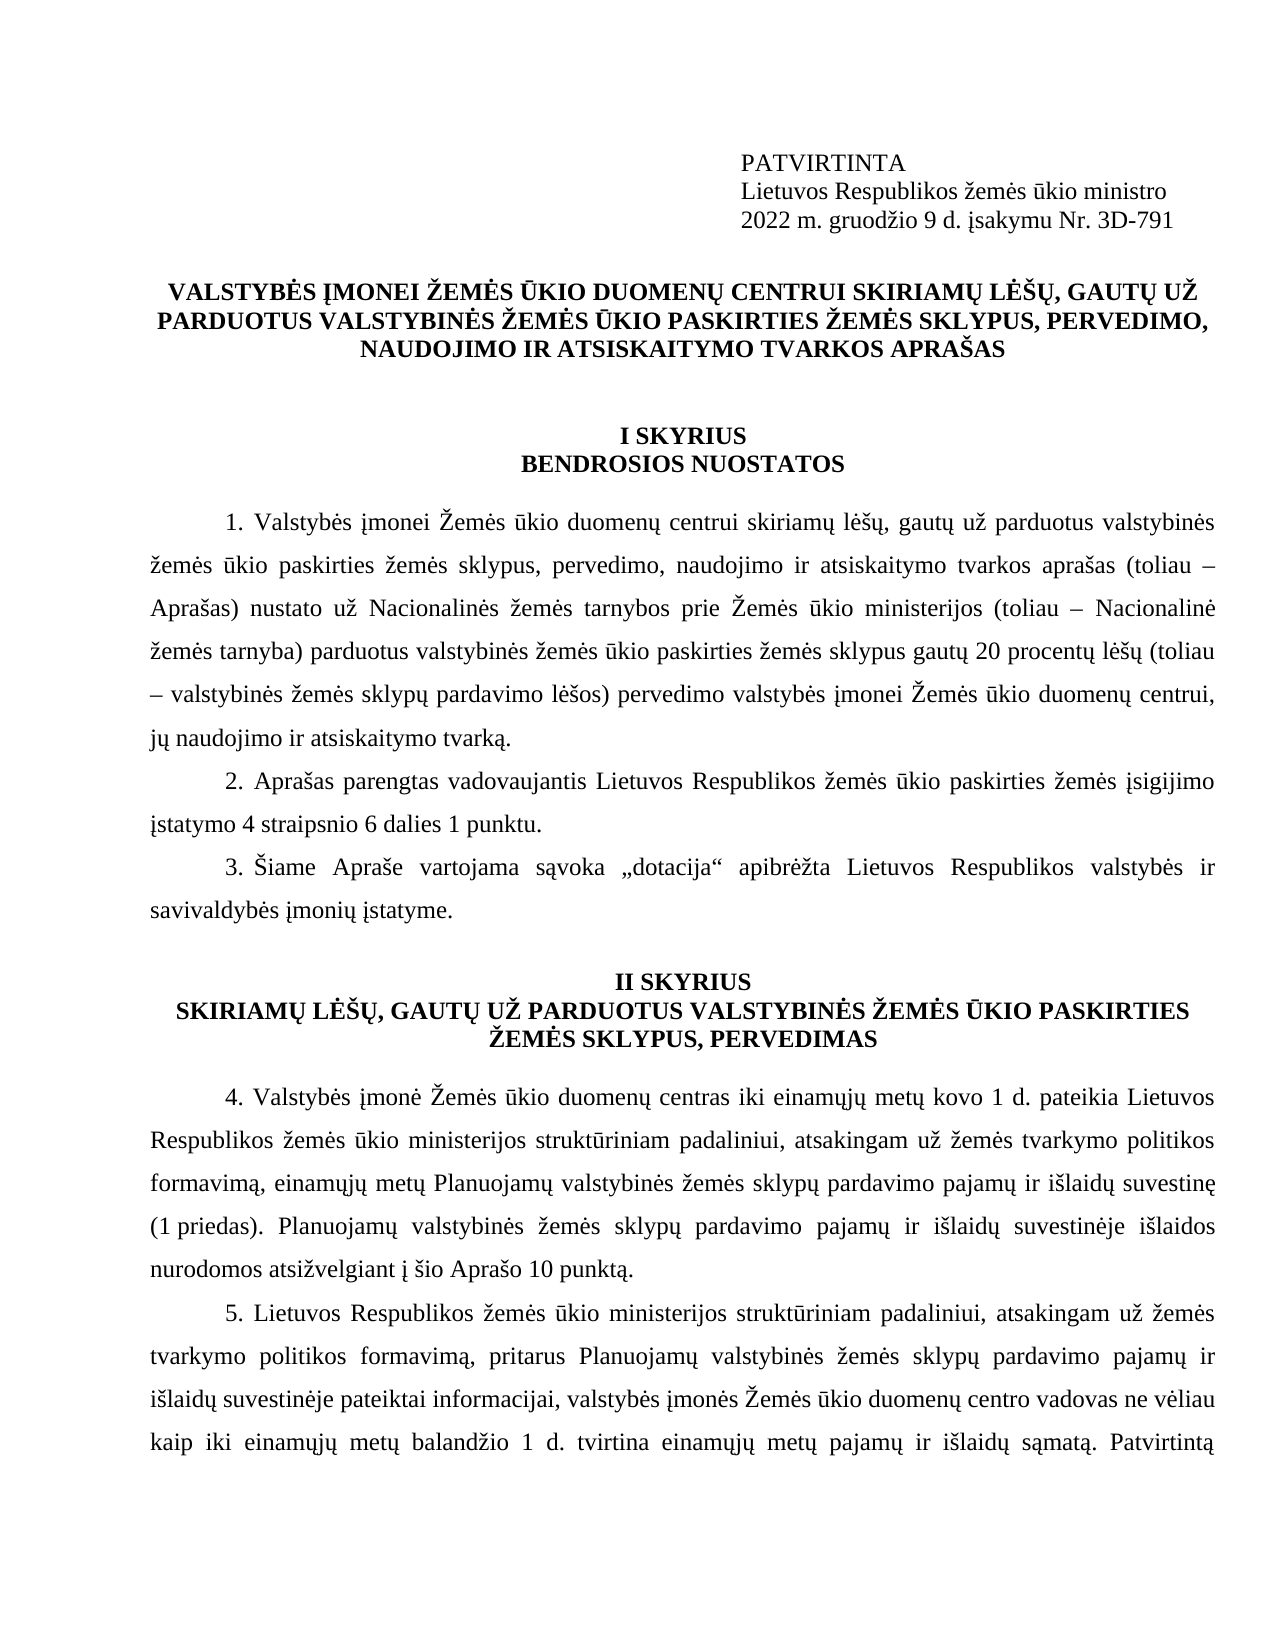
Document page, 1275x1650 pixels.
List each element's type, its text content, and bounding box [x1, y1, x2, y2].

text 2022 m. gruodžio 9 d. įsakymu Nr. 3D-791 [150, 205, 1216, 234]
text 2. Aprašas parengtas vadovaujantis Lietuvos Respublikos žemės ūkio paskirties žemės įsigijimo įstatymo 4 straipsnio 6 dalies 1 punktu. [150, 766, 1216, 838]
text I SKYRIUS [150, 421, 1216, 449]
text II SKYRIUS [150, 967, 1216, 996]
text SKIRIAMŲ LĖŠŲ, GAUTŲ UŽ PARDUOTUS VALSTYBINĖS ŽEMĖS ŪKIO PASKIRTIES ŽEMĖS SKLYPUS, PERVEDIMAS [150, 996, 1216, 1053]
text 1. Valstybės įmonei Žemės ūkio duomenų centrui skiriamų lėšų, gautų už parduotus valstybinės žemės ūkio paskirties žemės sklypus, pervedimo, naudojimo ir atsiskaitymo tvarkos aprašas (toliau – Aprašas) nustato už Nacionalinės žemės tarnybos prie Žemės ūkio ministerijos (toliau – Nacionalinė žemės tarnyba) parduotus valstybinės žemės ūkio paskirties žemės sklypus gautų 20 procentų lėšų (toliau – valstybinės žemės sklypų pardavimo lėšos) pervedimo valstybės įmonei Žemės ūkio duomenų centrui, jų naudojimo ir atsiskaitymo tvarką. [150, 507, 1216, 751]
text Lietuvos Respublikos žemės ūkio ministro [150, 176, 1216, 205]
text BENDROSIOS NUOSTATOS [150, 449, 1216, 478]
text VALSTYBĖS ĮMONEI ŽEMĖS ŪKIO DUOMENŲ CENTRUI SKIRIAMŲ LĖŠŲ, GAUTŲ UŽ PARDUOTUS VALSTYBINĖS ŽEMĖS ŪKIO PASKIRTIES ŽEMĖS SKLYPUS, PERVEDIMO, NAUDOJIMO IR ATSISKAITYMO TVARKOS APRAŠAS [150, 277, 1216, 363]
text 3. Šiame Apraše vartojama sąvoka „dotacija“ apibrėžta Lietuvos Respublikos valstybės ir savivaldybės įmonių įstatyme. [150, 852, 1216, 924]
text 5. Lietuvos Respublikos žemės ūkio ministerijos struktūriniam padaliniui, atsakingam už žemės tvarkymo politikos formavimą, pritarus Planuojamų valstybinės žemės sklypų pardavimo pajamų ir išlaidų suvestinėje pateiktai informacijai, valstybės įmonės Žemės ūkio duomenų centro vadovas ne vėliau kaip iki einamųjų metų balandžio 1 d. tvirtina einamųjų metų pajamų ir išlaidų sąmatą. Patvirtintą [150, 1298, 1216, 1456]
text 4. Valstybės įmonė Žemės ūkio duomenų centras iki einamųjų metų kovo 1 d. pateikia Lietuvos Respublikos žemės ūkio ministerijos struktūriniam padaliniui, atsakingam už žemės tvarkymo politikos formavimą, einamųjų metų Planuojamų valstybinės žemės sklypų pardavimo pajamų ir išlaidų suvestinę (1 priedas). Planuojamų valstybinės žemės sklypų pardavimo pajamų ir išlaidų suvestinėje išlaidos nurodomos atsižvelgiant į šio Aprašo 10 punktą. [150, 1082, 1216, 1283]
text PATVIRTINTA [150, 148, 1216, 176]
